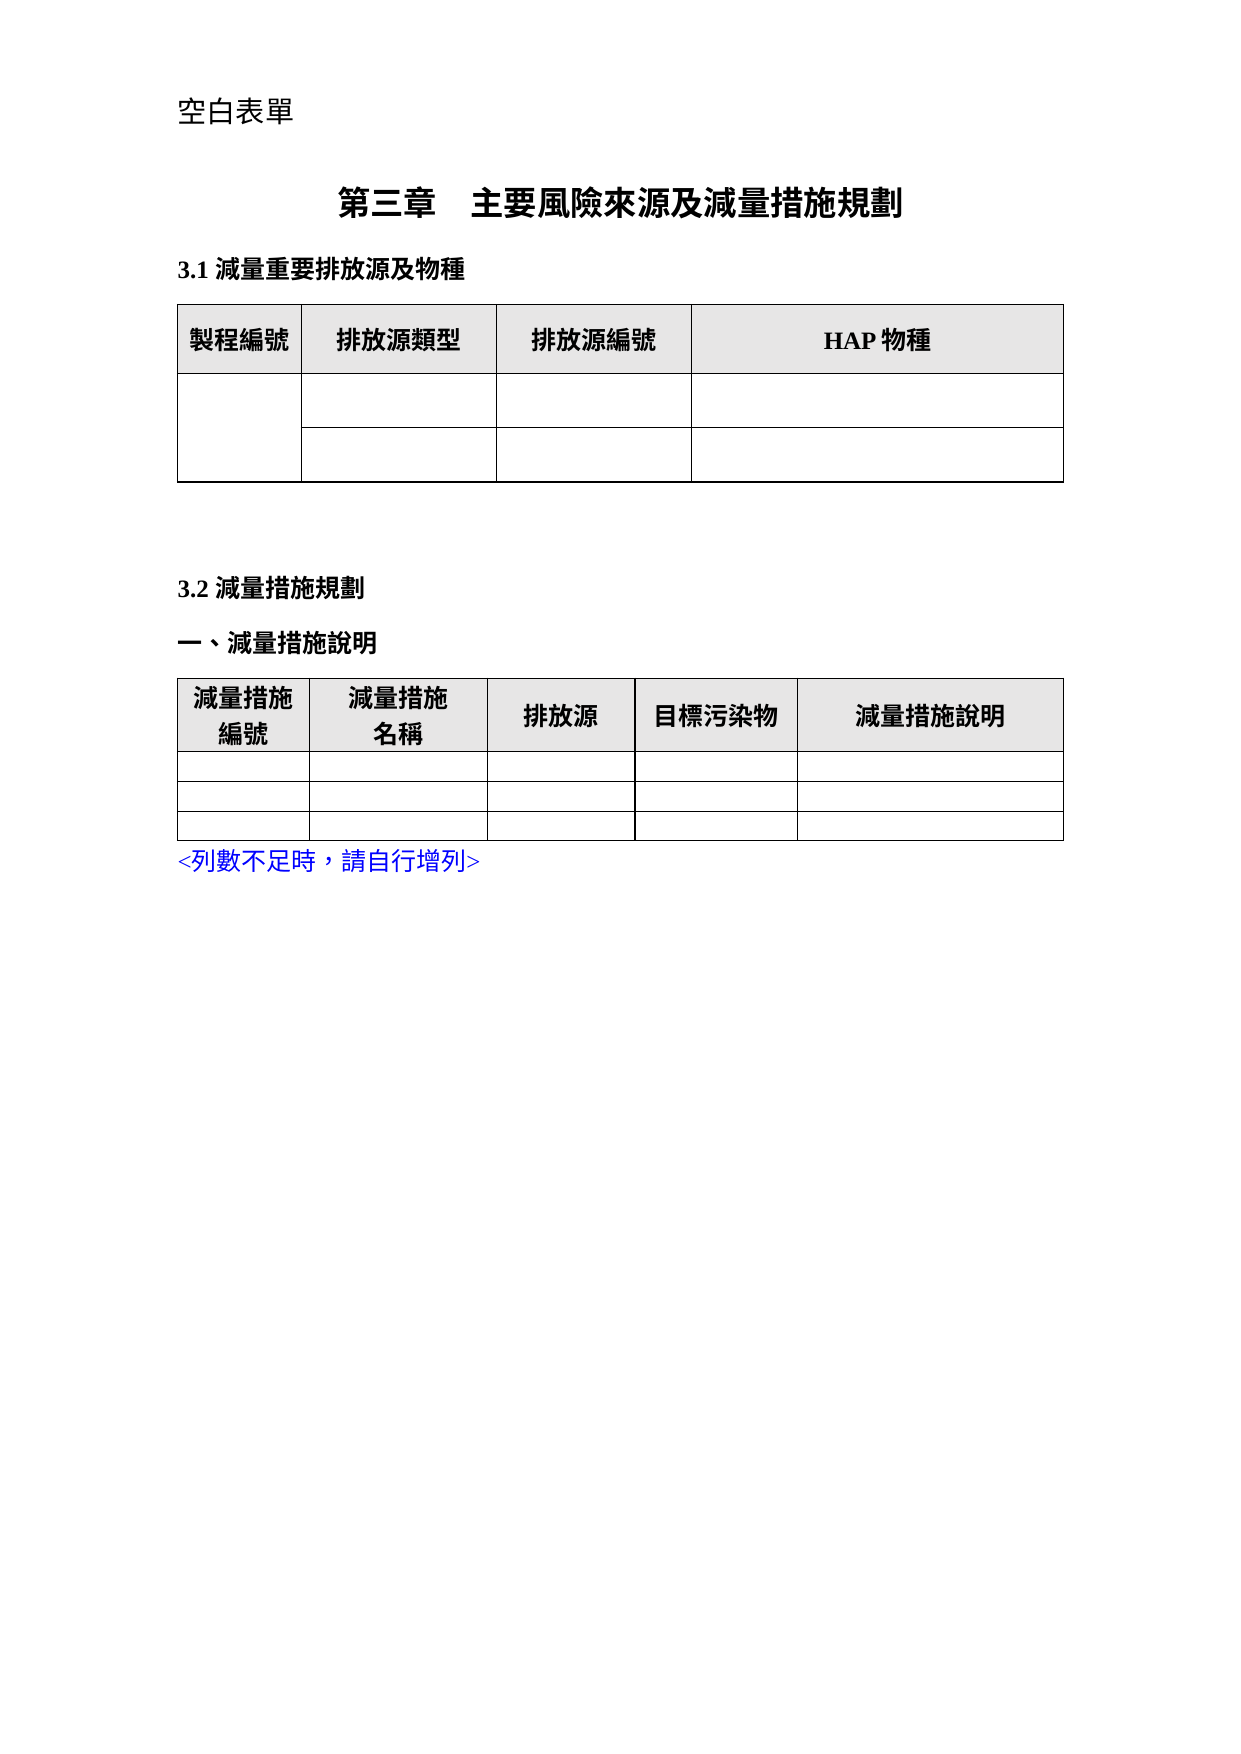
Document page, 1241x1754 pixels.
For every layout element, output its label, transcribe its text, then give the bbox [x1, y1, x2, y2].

table_cell [497, 374, 691, 427]
table_cell [636, 812, 797, 840]
subtitle 一、減量措施說明 [177, 623, 1063, 659]
table_header 排放源編號 [497, 305, 691, 373]
table_cell [692, 428, 1063, 481]
table_cell [310, 812, 487, 840]
table_cell [798, 782, 1063, 811]
table_cell [692, 374, 1063, 427]
table_header 目標污染物 [636, 679, 797, 751]
subtitle 3.2 減量措施規劃 [177, 569, 1063, 605]
table_cell [310, 752, 487, 781]
table_cell [497, 428, 691, 481]
text <列數不足時，請自行增列> [177, 841, 1063, 878]
table_cell [798, 752, 1063, 781]
table_cell [178, 374, 301, 481]
table_header 排放源類型 [302, 305, 496, 373]
table_header 減量措施 名稱 [310, 679, 487, 751]
table_header 排放源 [488, 679, 634, 751]
table_cell [636, 752, 797, 781]
table_cell [636, 782, 797, 811]
table_cell [798, 812, 1063, 840]
table_cell [302, 374, 496, 427]
table_cell [488, 752, 634, 781]
table_header 製程編號 [178, 305, 301, 373]
table_header 減量措施說明 [798, 679, 1063, 751]
subtitle 3.1 減量重要排放源及物種 [177, 249, 1063, 286]
table_header HAP物種 [692, 305, 1063, 373]
table_cell [178, 782, 309, 811]
table_header 減量措施 編號 [178, 679, 309, 751]
table_cell [178, 812, 309, 840]
table_cell [178, 752, 309, 781]
table_cell [310, 782, 487, 811]
subtitle 第三章 主要風險來源及減量措施規劃 [177, 177, 1063, 225]
table_cell [488, 782, 634, 811]
table_cell [302, 428, 496, 481]
table_cell [488, 812, 634, 840]
